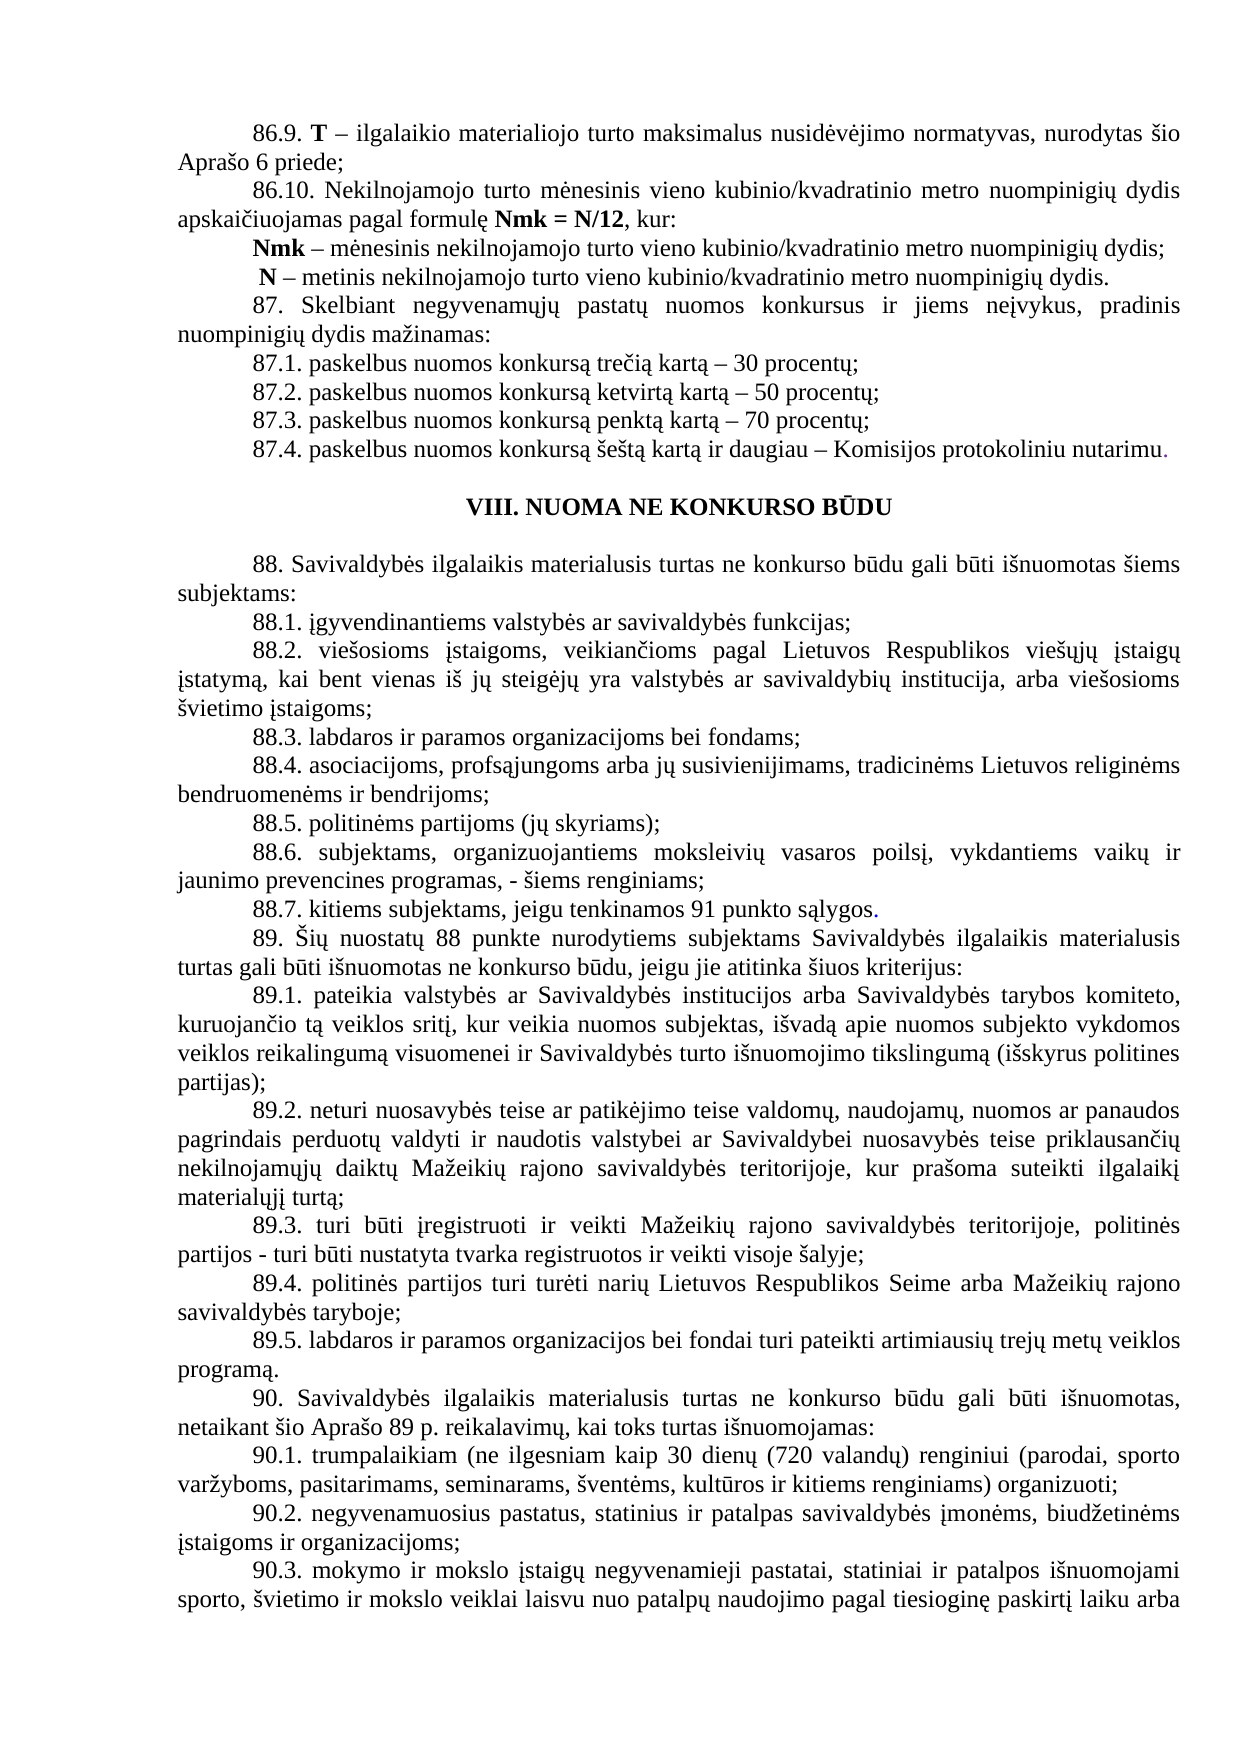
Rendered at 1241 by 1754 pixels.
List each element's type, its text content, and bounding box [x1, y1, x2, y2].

text 88.1. įgyvendinantiems valstybės ar savivaldybės funkcijas; [177, 607, 1181, 636]
text 87.3. paskelbus nuomos konkursą penktą kartą – 70 procentų; [177, 406, 1181, 434]
text N – metinis nekilnojamojo turto vieno kubinio/kvadratinio metro nuompinigių dydis. [177, 262, 1181, 291]
text 89. Šių nuostatų 88 punkte nurodytiems subjektams Savivaldybės ilgalaikis materialusis turtas gali būti išnuomotas ne konkurso būdu, jeigu jie atitinka šiuos kriterijus: [177, 923, 1181, 981]
text 88.7. kitiems subjektams, jeigu tenkinamos 91 punkto sąlygos. [177, 894, 1181, 923]
text VIII. NUOMA NE KONKURSO BŪDU [177, 492, 1181, 521]
text 88.3. labdaros ir paramos organizacijoms bei fondams; [177, 722, 1181, 751]
text 87.4. paskelbus nuomos konkursą šeštą kartą ir daugiau – Komisijos protokoliniu nutarimu. [177, 434, 1181, 463]
text 88.2. viešosioms įstaigoms, veikiančioms pagal Lietuvos Respublikos viešųjų įstaigų įstatymą, kai bent vienas iš jų steigėjų yra valstybės ar savivaldybių institucija, arba viešosioms švietimo įstaigoms; [177, 636, 1181, 722]
text 90.1. trumpalaikiam (ne ilgesniam kaip 30 dienų (720 valandų) renginiui (parodai, sporto varžyboms, pasitarimams, seminarams, šventėms, kultūros ir kitiems renginiams) organizuoti; [177, 1441, 1181, 1498]
text 89.2. neturi nuosavybės teise ar patikėjimo teise valdomų, naudojamų, nuomos ar panaudos pagrindais perduotų valdyti ir naudotis valstybei ar Savivaldybei nuosavybės teise priklausančių nekilnojamųjų daiktų Mažeikių rajono savivaldybės teritorijoje, kur prašoma suteikti ilgalaikį materialųjį turtą; [177, 1096, 1181, 1211]
text 90.2. negyvenamuosius pastatus, statinius ir patalpas savivaldybės įmonėms, biudžetinėms įstaigoms ir organizacijoms; [177, 1498, 1181, 1556]
text 90. Savivaldybės ilgalaikis materialusis turtas ne konkurso būdu gali būti išnuomotas, netaikant šio Aprašo 89 p. reikalavimų, kai toks turtas išnuomojamas: [177, 1383, 1181, 1441]
text Nmk – mėnesinis nekilnojamojo turto vieno kubinio/kvadratinio metro nuompinigių dydis; [177, 233, 1181, 262]
text 90.3. mokymo ir mokslo įstaigų negyvenamieji pastatai, statiniai ir patalpos išnuomojami sporto, švietimo ir mokslo veiklai laisvu nuo patalpų naudojimo pagal tiesioginę paskirtį laiku arba [177, 1556, 1181, 1613]
text 87. Skelbiant negyvenamųjų pastatų nuomos konkursus ir jiems neįvykus, pradinis nuompinigių dydis mažinamas: [177, 291, 1181, 348]
text 88.5. politinėms partijoms (jų skyriams); [177, 808, 1181, 837]
text 86.9. T – ilgalaikio materialiojo turto maksimalus nusidėvėjimo normatyvas, nurodytas šio Aprašo 6 priede; [177, 118, 1181, 176]
text 89.5. labdaros ir paramos organizacijos bei fondai turi pateikti artimiausių trejų metų veiklos programą. [177, 1326, 1181, 1383]
text 87.1. paskelbus nuomos konkursą trečią kartą – 30 procentų; [177, 348, 1181, 377]
text 88.4. asociacijoms, profsąjungoms arba jų susivienijimams, tradicinėms Lietuvos religinėms bendruomenėms ir bendrijoms; [177, 751, 1181, 808]
text 87.2. paskelbus nuomos konkursą ketvirtą kartą – 50 procentų; [177, 377, 1181, 406]
text 89.1. pateikia valstybės ar Savivaldybės institucijos arba Savivaldybės tarybos komiteto, kuruojančio tą veiklos sritį, kur veikia nuomos subjektas, išvadą apie nuomos subjekto vykdomos veiklos reikalingumą visuomenei ir Savivaldybės turto išnuomojimo tikslingumą (išskyrus politines partijas); [177, 981, 1181, 1096]
text 86.10. Nekilnojamojo turto mėnesinis vieno kubinio/kvadratinio metro nuompinigių dydis apskaičiuojamas pagal formulę Nmk = N/12, kur: [177, 176, 1181, 233]
text 89.3. turi būti įregistruoti ir veikti Mažeikių rajono savivaldybės teritorijoje, politinės partijos - turi būti nustatyta tvarka registruotos ir veikti visoje šalyje; [177, 1211, 1181, 1268]
text 88.6. subjektams, organizuojantiems moksleivių vasaros poilsį, vykdantiems vaikų ir jaunimo prevencines programas, - šiems renginiams; [177, 837, 1181, 894]
text 88. Savivaldybės ilgalaikis materialusis turtas ne konkurso būdu gali būti išnuomotas šiems subjektams: [177, 549, 1181, 607]
text 89.4. politinės partijos turi turėti narių Lietuvos Respublikos Seime arba Mažeikių rajono savivaldybės taryboje; [177, 1268, 1181, 1326]
